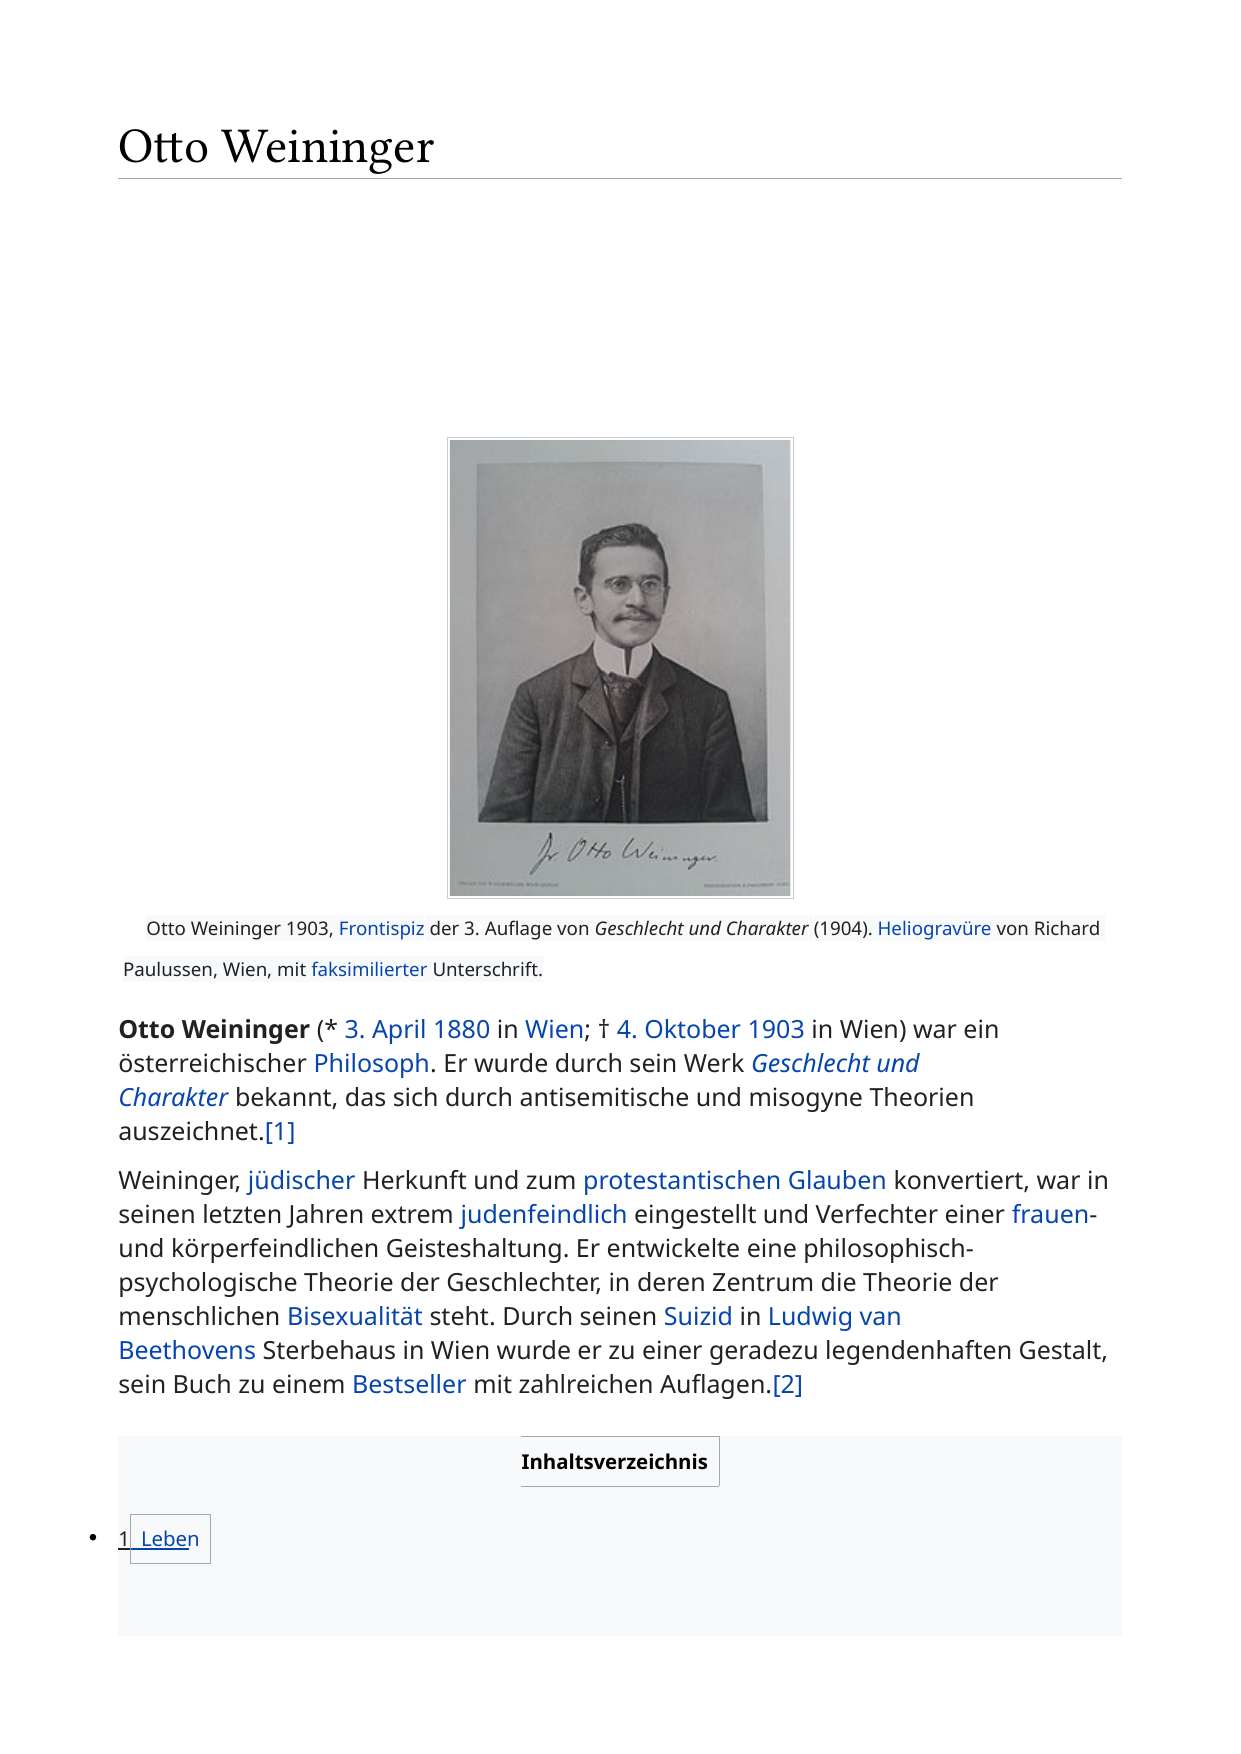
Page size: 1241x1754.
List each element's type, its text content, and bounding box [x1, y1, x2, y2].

list 1Leben [118, 1513, 210, 1548]
subtitle [720, 1436, 1122, 1486]
list 1Leben [131, 1515, 210, 1563]
subtitle Otto Weininger [118, 118, 1122, 178]
list 1Leben [211, 1513, 1122, 1563]
list 1Leben [118, 1550, 130, 1563]
text Weininger, jüdischer Herkunft und zum protestantischen Glauben konvertiert, war in seinen letzten Jahren extrem judenfeindlich eingestellt und Verfechter einer frauen- und körperfeindlichen Geisteshaltung. Er entwickelte eine philosophisch-psychologische Theorie der Geschlechter, in deren Zentrum die Theorie der menschlichen Bisexualität steht. Durch seinen Suizid in Ludwig van Beethovens Sterbehaus in Wien wurde er zu einer geradezu legendenhaften Gestalt, sein Buch zu einem Bestseller mit zahlreichen Auflagen.[2] [118, 1162, 1122, 1401]
text Otto Weininger 1903, Frontispiz der 3. Auflage von Geschlecht und Charakter (1904). Heliogravüre von Richard Paulussen, Wien, mit faksimilierter Unterschrift. [123, 915, 1122, 982]
text Otto Weininger (* 3. April 1880 in Wien; † 4. Oktober 1903 in Wien) war ein österreichischer Philosoph. Er wurde durch sein Werk Geschlecht und Charakter bekannt, das sich durch antisemitische und misogyne Theorien auszeichnet.[1] [118, 1012, 1122, 1148]
subtitle Inhaltsverzeichnis [118, 1436, 719, 1486]
picture [449, 440, 791, 896]
